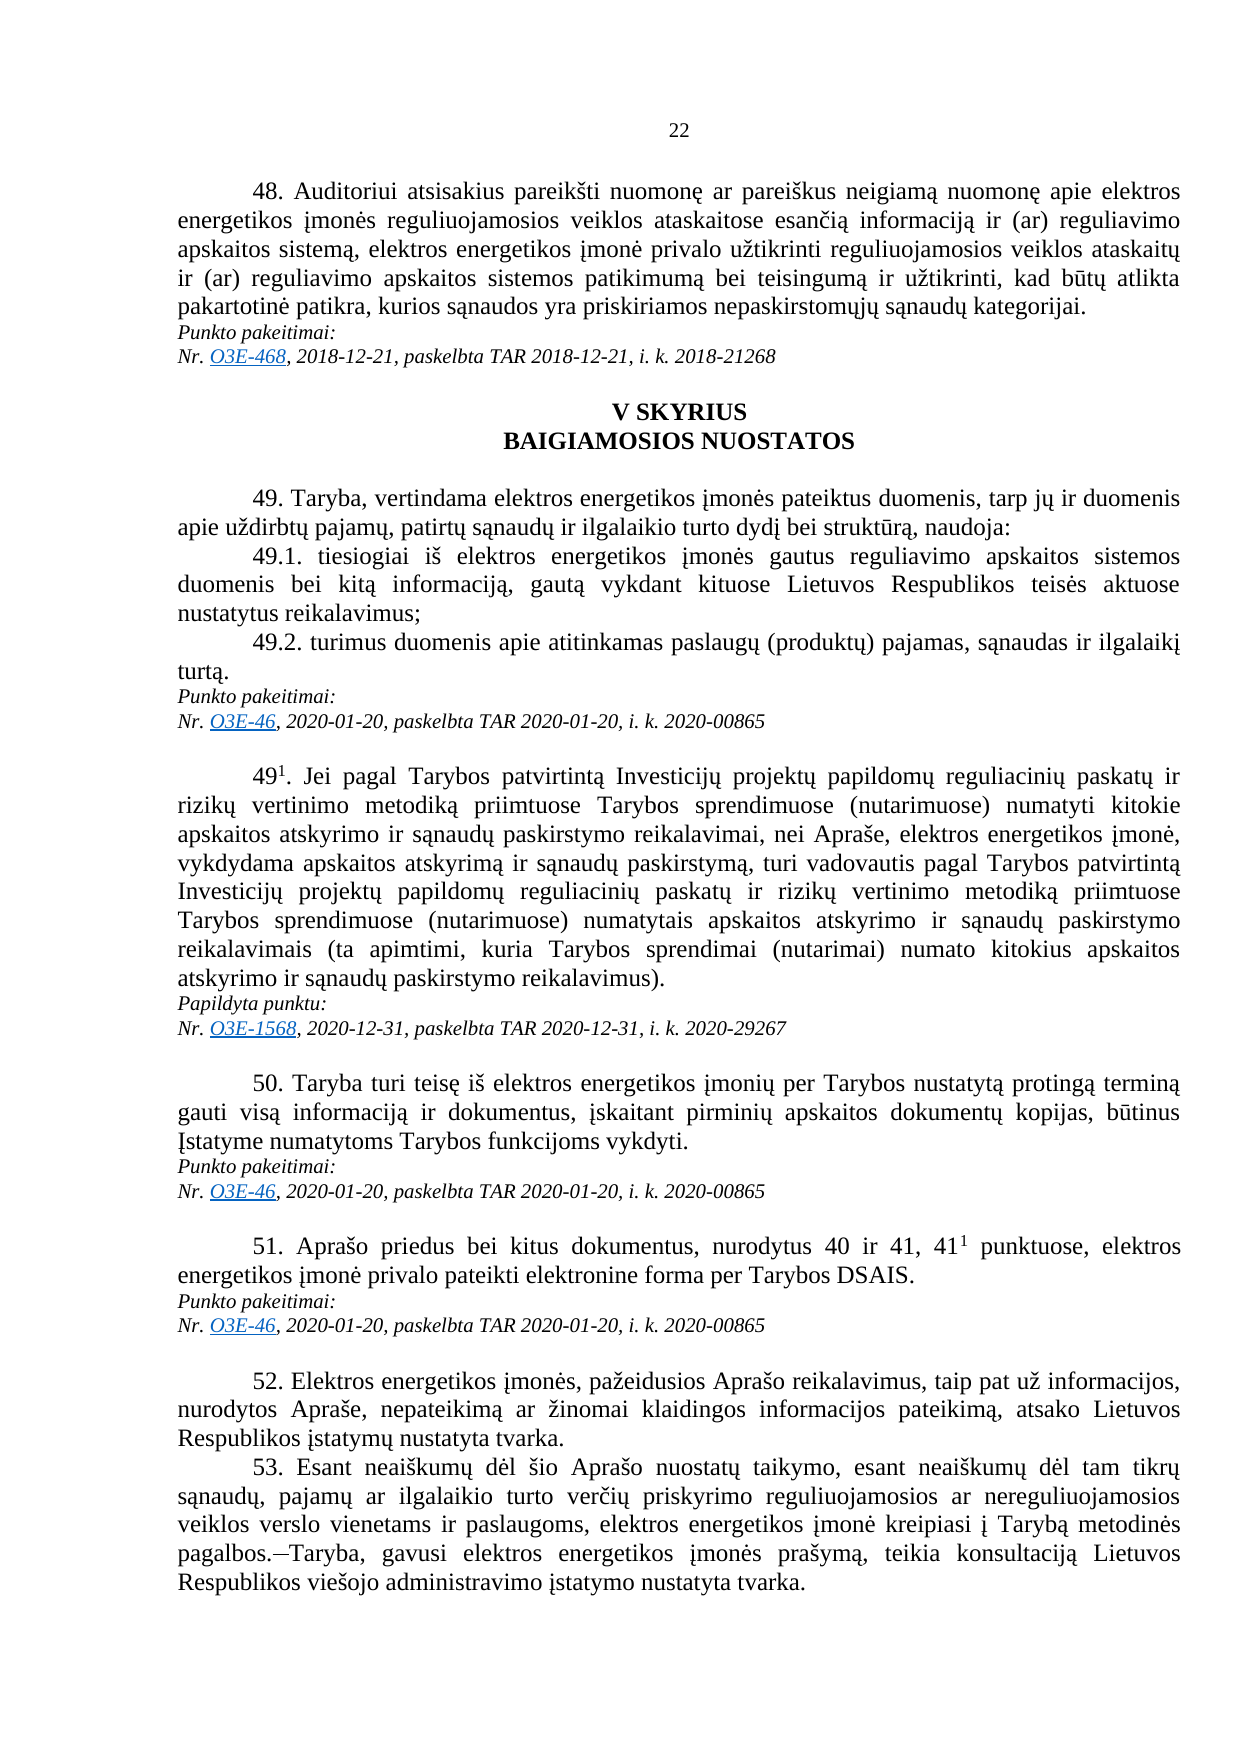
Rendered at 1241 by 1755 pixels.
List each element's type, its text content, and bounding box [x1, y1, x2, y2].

text Nr. O3E-46, 2020-01-20, paskelbta TAR 2020-01-20, i. k. 2020-00865 [177, 708, 1181, 733]
text V SKYRIUS [177, 397, 1181, 426]
text Papildyta punktu: [177, 991, 1181, 1015]
text 49.2. turimus duomenis apie atitinkamas paslaugų (produktų) pajamas, sąnaudas ir ilgalaikį turtą. [177, 627, 1181, 684]
text Punkto pakeitimai: [177, 1289, 1181, 1313]
text Punkto pakeitimai: [177, 684, 1181, 708]
text BAIGIAMOSIOS NUOSTATOS [177, 426, 1181, 454]
text Punkto pakeitimai: [177, 320, 1181, 344]
text Nr. O3E-46, 2020-01-20, paskelbta TAR 2020-01-20, i. k. 2020-00865 [177, 1313, 1181, 1337]
text 49.1. tiesiogiai iš elektros energetikos įmonės gautus reguliavimo apskaitos sistemos duomenis bei kitą informaciją, gautą vykdant kituose Lietuvos Respublikos teisės aktuose nustatytus reikalavimus; [177, 541, 1181, 627]
text 50. Taryba turi teisę iš elektros energetikos įmonių per Tarybos nustatytą protingą terminą gauti visą informaciją ir dokumentus, įskaitant pirminių apskaitos dokumentų kopijas, būtinus Įstatyme numatytoms Tarybos funkcijoms vykdyti. [177, 1068, 1181, 1154]
text Nr. O3E-1568, 2020-12-31, paskelbta TAR 2020-12-31, i. k. 2020-29267 [177, 1015, 1181, 1039]
text 491. Jei pagal Tarybos patvirtintą Investicijų projektų papildomų reguliacinių paskatų ir rizikų vertinimo metodiką priimtuose Tarybos sprendimuose (nutarimuose) numatyti kitokie apskaitos atskyrimo ir sąnaudų paskirstymo reikalavimai, nei Apraše, elektros energetikos įmonė, vykdydama apskaitos atskyrimą ir sąnaudų paskirstymą, turi vadovautis pagal Tarybos patvirtintą Investicijų projektų papildomų reguliacinių paskatų ir rizikų vertinimo metodiką priimtuose Tarybos sprendimuose (nutarimuose) numatytais apskaitos atskyrimo ir sąnaudų paskirstymo reikalavimais (ta apimtimi, kuria Tarybos sprendimai (nutarimai) numato kitokius apskaitos atskyrimo ir sąnaudų paskirstymo reikalavimus). [177, 761, 1181, 991]
text 51. Aprašo priedus bei kitus dokumentus, nurodytus 40 ir 41, 411 punktuose, elektros energetikos įmonė privalo pateikti elektronine forma per Tarybos DSAIS. [177, 1231, 1181, 1289]
text Nr. O3E-46, 2020-01-20, paskelbta TAR 2020-01-20, i. k. 2020-00865 [177, 1178, 1181, 1203]
text Nr. O3E-468, 2018-12-21, paskelbta TAR 2018-12-21, i. k. 2018-21268 [177, 344, 1181, 368]
text 49. Taryba, vertindama elektros energetikos įmonės pateiktus duomenis, tarp jų ir duomenis apie uždirbtų pajamų, patirtų sąnaudų ir ilgalaikio turto dydį bei struktūrą, naudoja: [177, 483, 1181, 541]
text 48. Auditoriui atsisakius pareikšti nuomonę ar pareiškus neigiamą nuomonę apie elektros energetikos įmonės reguliuojamosios veiklos ataskaitose esančią informaciją ir (ar) reguliavimo apskaitos sistemą, elektros energetikos įmonė privalo užtikrinti reguliuojamosios veiklos ataskaitų ir (ar) reguliavimo apskaitos sistemos patikimumą bei teisingumą ir užtikrinti, kad būtų atlikta pakartotinė patikra, kurios sąnaudos yra priskiriamos nepaskirstomųjų sąnaudų kategorijai. [177, 176, 1181, 320]
text 53. Esant neaiškumų dėl šio Aprašo nuostatų taikymo, esant neaiškumų dėl tam tikrų sąnaudų, pajamų ar ilgalaikio turto verčių priskyrimo reguliuojamosios ar nereguliuojamosios veiklos verslo vienetams ir paslaugoms, elektros energetikos įmonė kreipiasi į Tarybą metodinės pagalbos. Taryba, gavusi elektros energetikos įmonės prašymą, teikia konsultaciją Lietuvos Respublikos viešojo administravimo įstatymo nustatyta tvarka. [177, 1452, 1181, 1596]
text 52. Elektros energetikos įmonės, pažeidusios Aprašo reikalavimus, taip pat už informacijos, nurodytos Apraše, nepateikimą ar žinomai klaidingos informacijos pateikimą, atsako Lietuvos Respublikos įstatymų nustatyta tvarka. [177, 1366, 1181, 1452]
text Punkto pakeitimai: [177, 1154, 1181, 1178]
